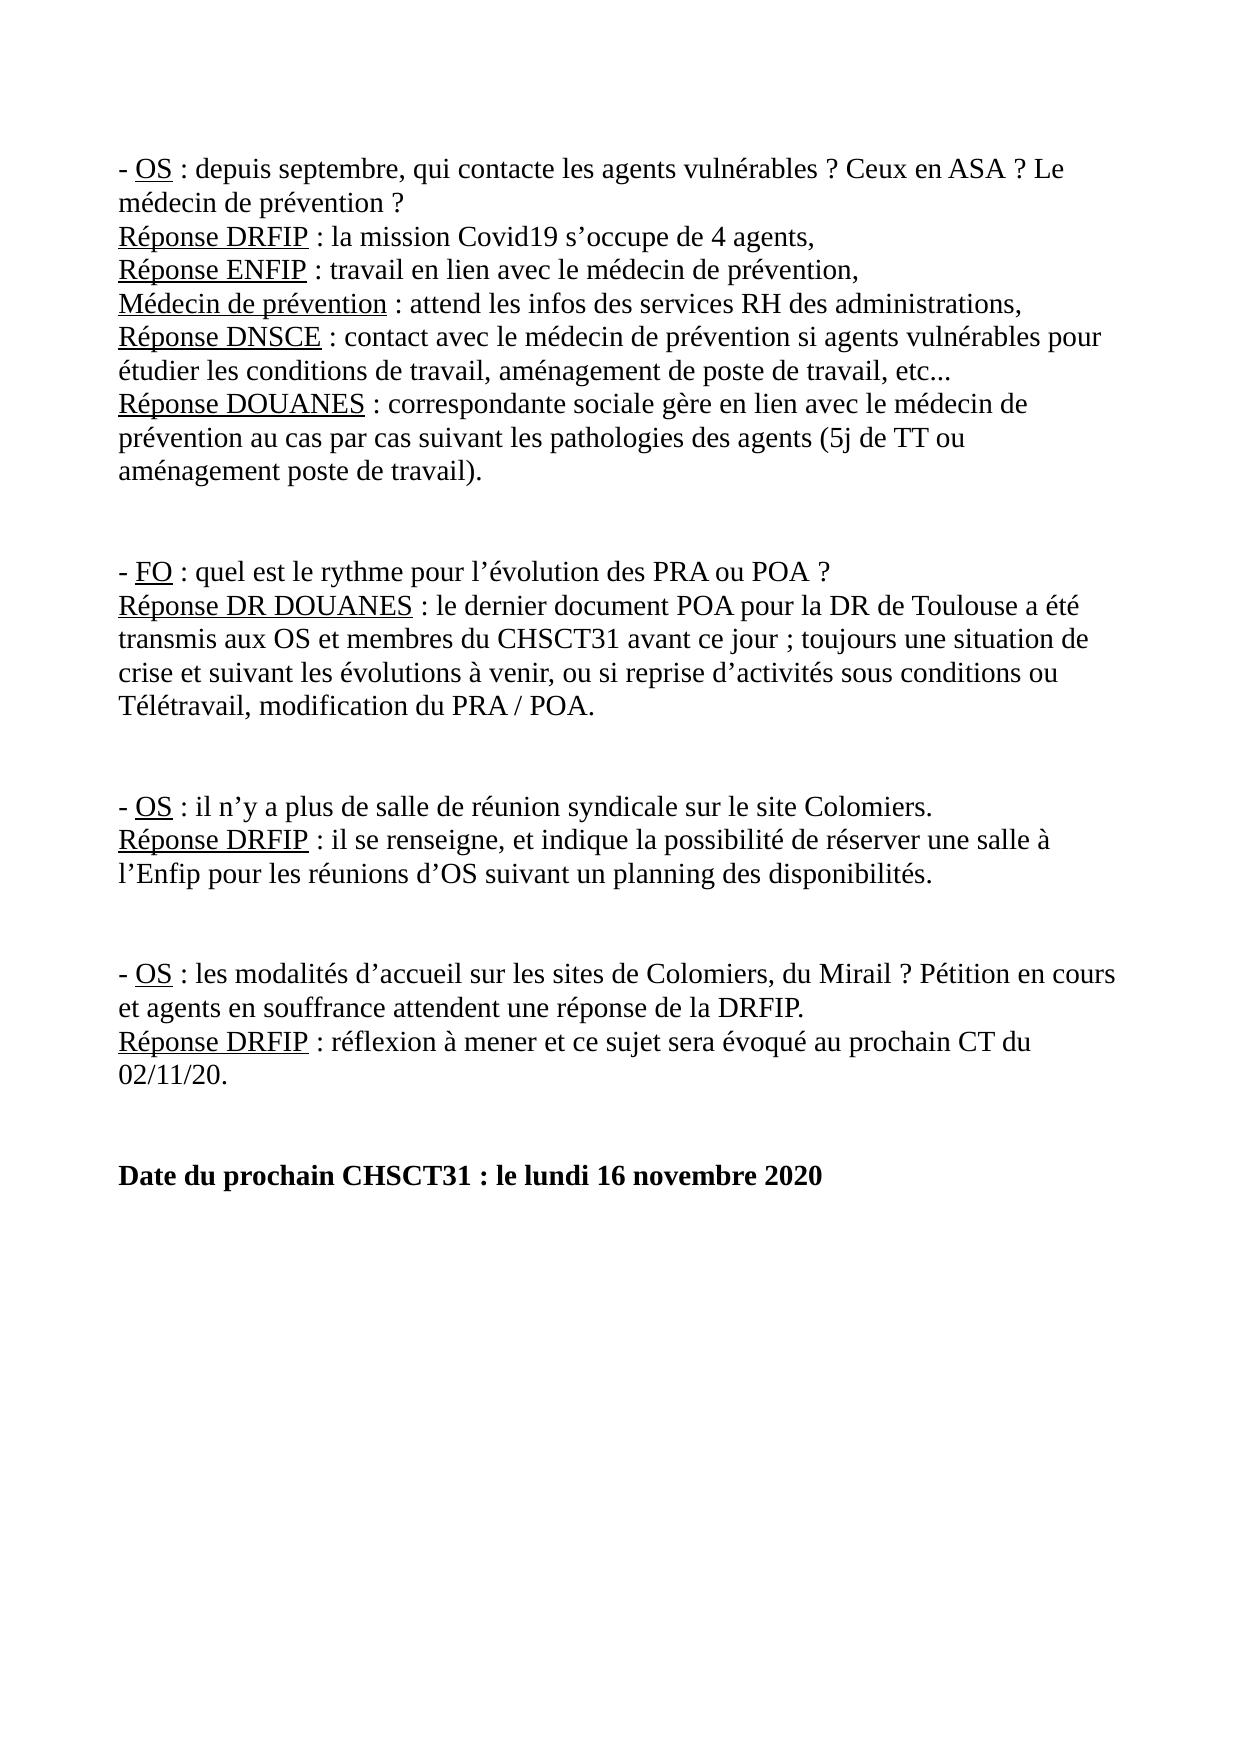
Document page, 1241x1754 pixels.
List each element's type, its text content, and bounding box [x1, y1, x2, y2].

text Réponse DRFIP : il se renseigne, et indique la possibilité de réserver une salle à l’Enfip pour les réunions d’OS suivant un planning des disponibilités. [118, 822, 1122, 889]
text - FO : quel est le rythme pour l’évolution des PRA ou POA ? [118, 554, 1122, 588]
text - OS : il n’y a plus de salle de réunion syndicale sur le site Colomiers. [118, 789, 1122, 822]
text Réponse DRFIP : la mission Covid19 s’occupe de 4 agents, [118, 219, 1122, 252]
text Réponse DOUANES : correspondante sociale gère en lien avec le médecin de prévention au cas par cas suivant les pathologies des agents (5j de TT ou aménagement poste de travail). [118, 386, 1122, 487]
text Réponse DRFIP : réflexion à mener et ce sujet sera évoqué au prochain CT du 02/11/20. [118, 1024, 1122, 1091]
text Date du prochain CHSCT31 : le lundi 16 novembre 2020 [118, 1158, 1122, 1191]
text Réponse DNSCE : contact avec le médecin de prévention si agents vulnérables pour étudier les conditions de travail, aménagement de poste de travail, etc... [118, 319, 1122, 386]
text - OS : depuis septembre, qui contacte les agents vulnérables ? Ceux en ASA ? Le médecin de prévention ? [118, 152, 1122, 219]
text Réponse DR DOUANES : le dernier document POA pour la DR de Toulouse a été transmis aux OS et membres du CHSCT31 avant ce jour ; toujours une situation de crise et suivant les évolutions à venir, ou si reprise d’activités sous conditions ou Télétravail, modification du PRA / POA. [118, 588, 1122, 722]
text Médecin de prévention : attend les infos des services RH des administrations, [118, 286, 1122, 319]
text Réponse ENFIP : travail en lien avec le médecin de prévention, [118, 252, 1122, 286]
text - OS : les modalités d’accueil sur les sites de Colomiers, du Mirail ? Pétition en cours et agents en souffrance attendent une réponse de la DRFIP. [118, 957, 1122, 1024]
